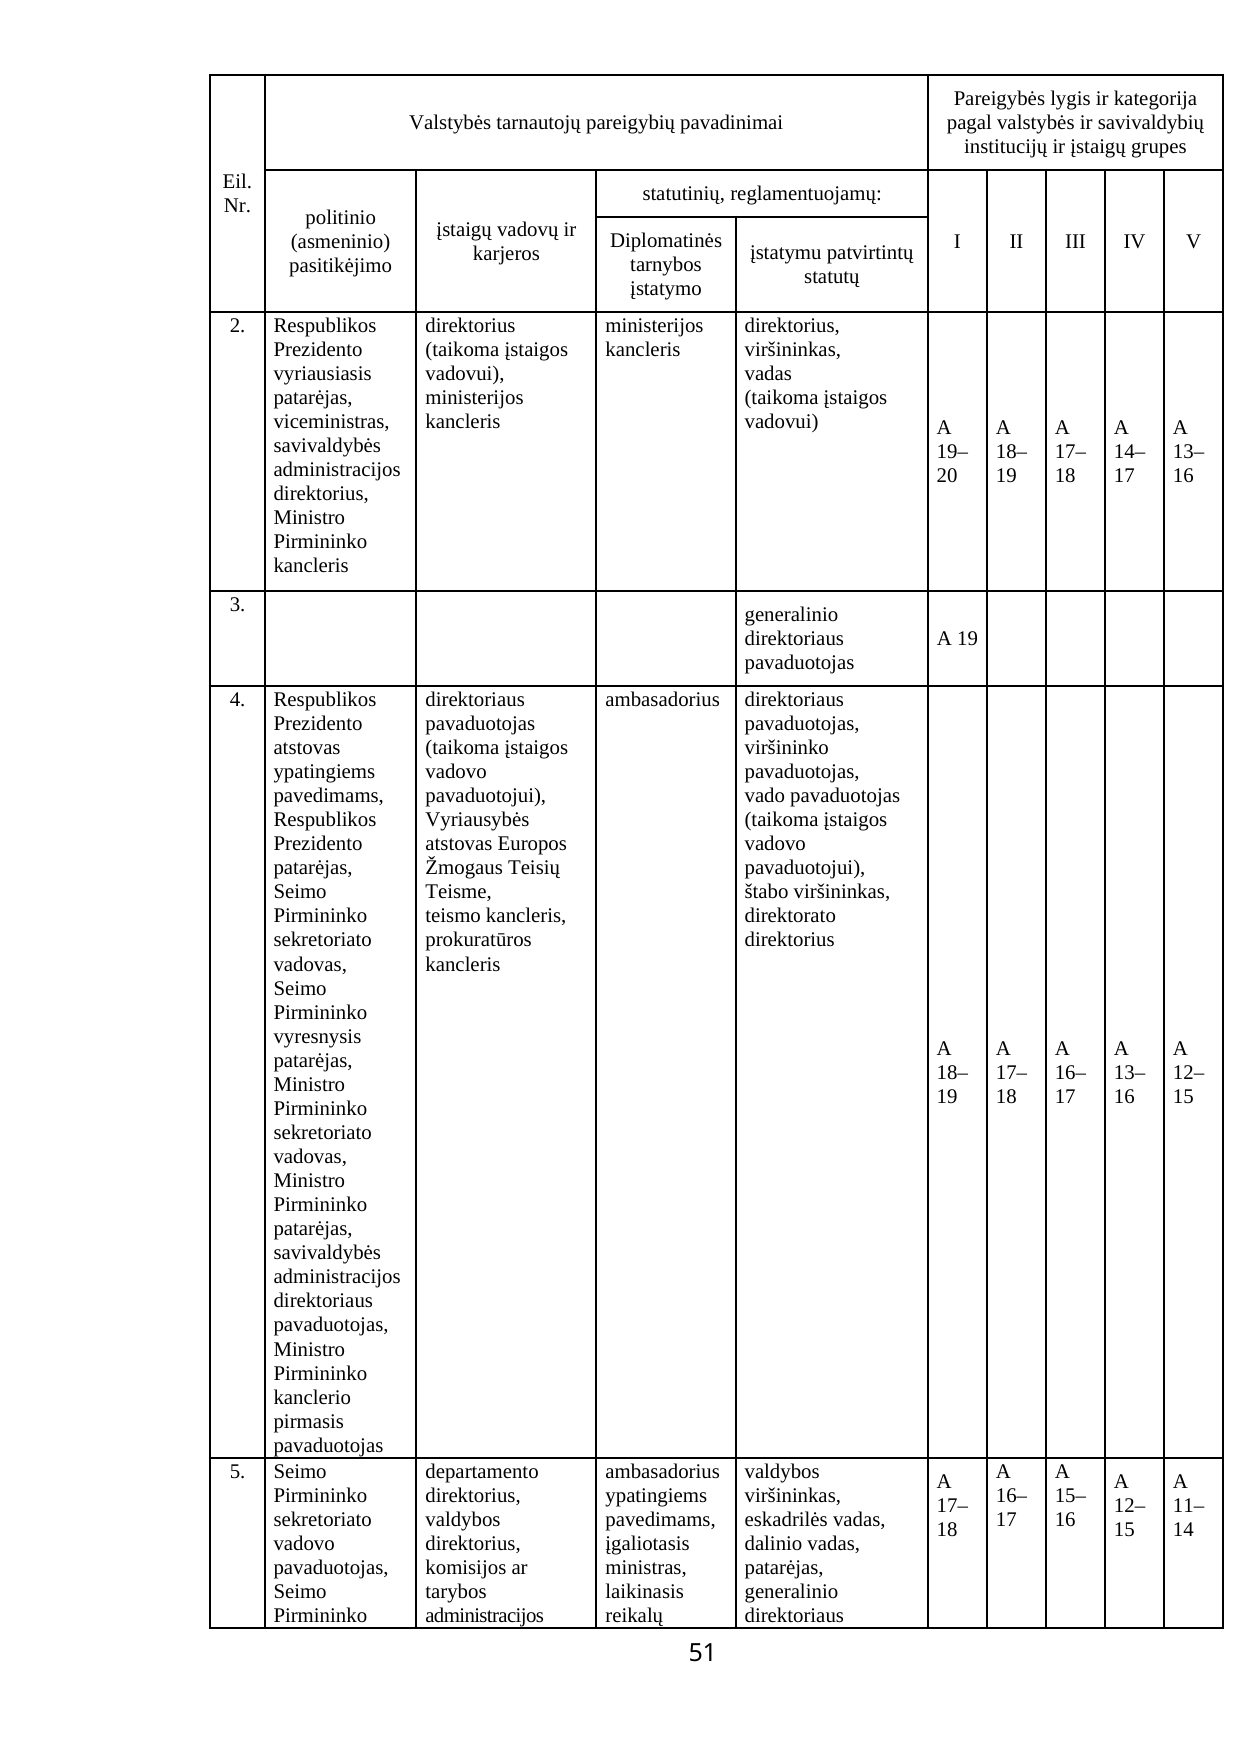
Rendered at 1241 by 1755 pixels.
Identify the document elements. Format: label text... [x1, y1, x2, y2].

table_cell A 18–19 [929, 687, 986, 1457]
table_cell [988, 592, 1045, 685]
table_cell [417, 592, 595, 685]
table_cell IV [1106, 171, 1163, 311]
table_header Pareigybės lygis ir kategorija pagal valstybės ir savivaldybių institucijų ir įstaigų grupes [929, 76, 1222, 169]
table_cell statutinių, reglamentuojamų: [597, 171, 927, 216]
table_cell įstaigų vadovų ir karjeros [417, 171, 595, 311]
table_cell A 19 [929, 592, 986, 685]
table_cell 3. [211, 592, 264, 685]
table_cell ambasadorius ypatingiems pavedimams, įgaliotasis ministras, laikinasis reikalų [597, 1459, 735, 1627]
table_cell Respublikos Prezidento atstovas ypatingiems pavedimams, Respublikos Prezidento patarėjas, Seimo Pirmininko sekretoriato vadovas, Seimo Pirmininko vyresnysis patarėjas, Ministro Pirmininko sekretoriato vadovas, Ministro Pirmininko patarėjas, savivaldybės administracijos direktoriaus pavaduotojas, Ministro Pirmininko kanclerio pirmasis pavaduotojas [266, 687, 415, 1457]
table_cell A 19–20 [929, 313, 986, 589]
table_cell 5. [211, 1459, 264, 1627]
table_cell [1047, 592, 1104, 685]
table_cell A 11–14 [1165, 1459, 1222, 1627]
table_cell A 13–16 [1106, 687, 1163, 1457]
table_cell A 17–18 [1047, 313, 1104, 589]
table_cell A 17–18 [988, 687, 1045, 1457]
table_cell A 14–17 [1106, 313, 1163, 589]
table_cell departamento direktorius, valdybos direktorius, komisijos ar tarybos administracijos [417, 1459, 595, 1627]
table_cell politinio (asmeninio) pasitikėjimo [266, 171, 415, 311]
table_cell A 16–17 [988, 1459, 1045, 1627]
table_cell [1106, 592, 1163, 685]
table_cell A 15–16 [1047, 1459, 1104, 1627]
table_cell A 12–15 [1165, 687, 1222, 1457]
table_cell direktoriaus pavaduotojas, viršininko pavaduotojas, vado pavaduotojas (taikoma įstaigos vadovo pavaduotojui), štabo viršininkas, direktorato direktorius [737, 687, 927, 1457]
table_cell 4. [211, 687, 264, 1457]
table_cell Seimo Pirmininko sekretoriato vadovo pavaduotojas, Seimo Pirmininko [266, 1459, 415, 1627]
table_cell A 13–16 [1165, 313, 1222, 589]
table_cell A 12–15 [1106, 1459, 1163, 1627]
table_cell V [1165, 171, 1222, 311]
table_cell [1165, 592, 1222, 685]
table_cell A 16–17 [1047, 687, 1104, 1457]
table_cell direktorius (taikoma įstaigos vadovui), ministerijos kancleris [417, 313, 595, 589]
table_cell Respublikos Prezidento vyriausiasis patarėjas, viceministras, savivaldybės administracijos direktorius, Ministro Pirmininko kancleris [266, 313, 415, 589]
table_cell ambasadorius [597, 687, 735, 1457]
table_cell generalinio direktoriaus pavaduotojas [737, 592, 927, 685]
table_cell III [1047, 171, 1104, 311]
table_cell 2. [211, 313, 264, 589]
table_cell [266, 592, 415, 685]
table_cell A 18–19 [988, 313, 1045, 589]
table_cell II [988, 171, 1045, 311]
table_header Eil. Nr. [211, 76, 264, 311]
table_cell I [929, 171, 986, 311]
table_cell valdybos viršininkas, eskadrilės vadas, dalinio vadas, patarėjas, generalinio direktoriaus [737, 1459, 927, 1627]
table_cell [597, 592, 735, 685]
table_header Valstybės tarnautojų pareigybių pavadinimai [266, 76, 927, 169]
table_cell direktorius, viršininkas, vadas (taikoma įstaigos vadovui) [737, 313, 927, 589]
table_cell įstatymu patvirtintų statutų [737, 218, 927, 311]
table_cell ministerijos kancleris [597, 313, 735, 589]
table_cell Diplomatinės tarnybos įstatymo [597, 218, 735, 311]
table_cell A 17–18 [929, 1459, 986, 1627]
table_cell direktoriaus pavaduotojas (taikoma įstaigos vadovo pavaduotojui), Vyriausybės atstovas Europos Žmogaus Teisių Teisme, teismo kancleris, prokuratūros kancleris [417, 687, 595, 1457]
